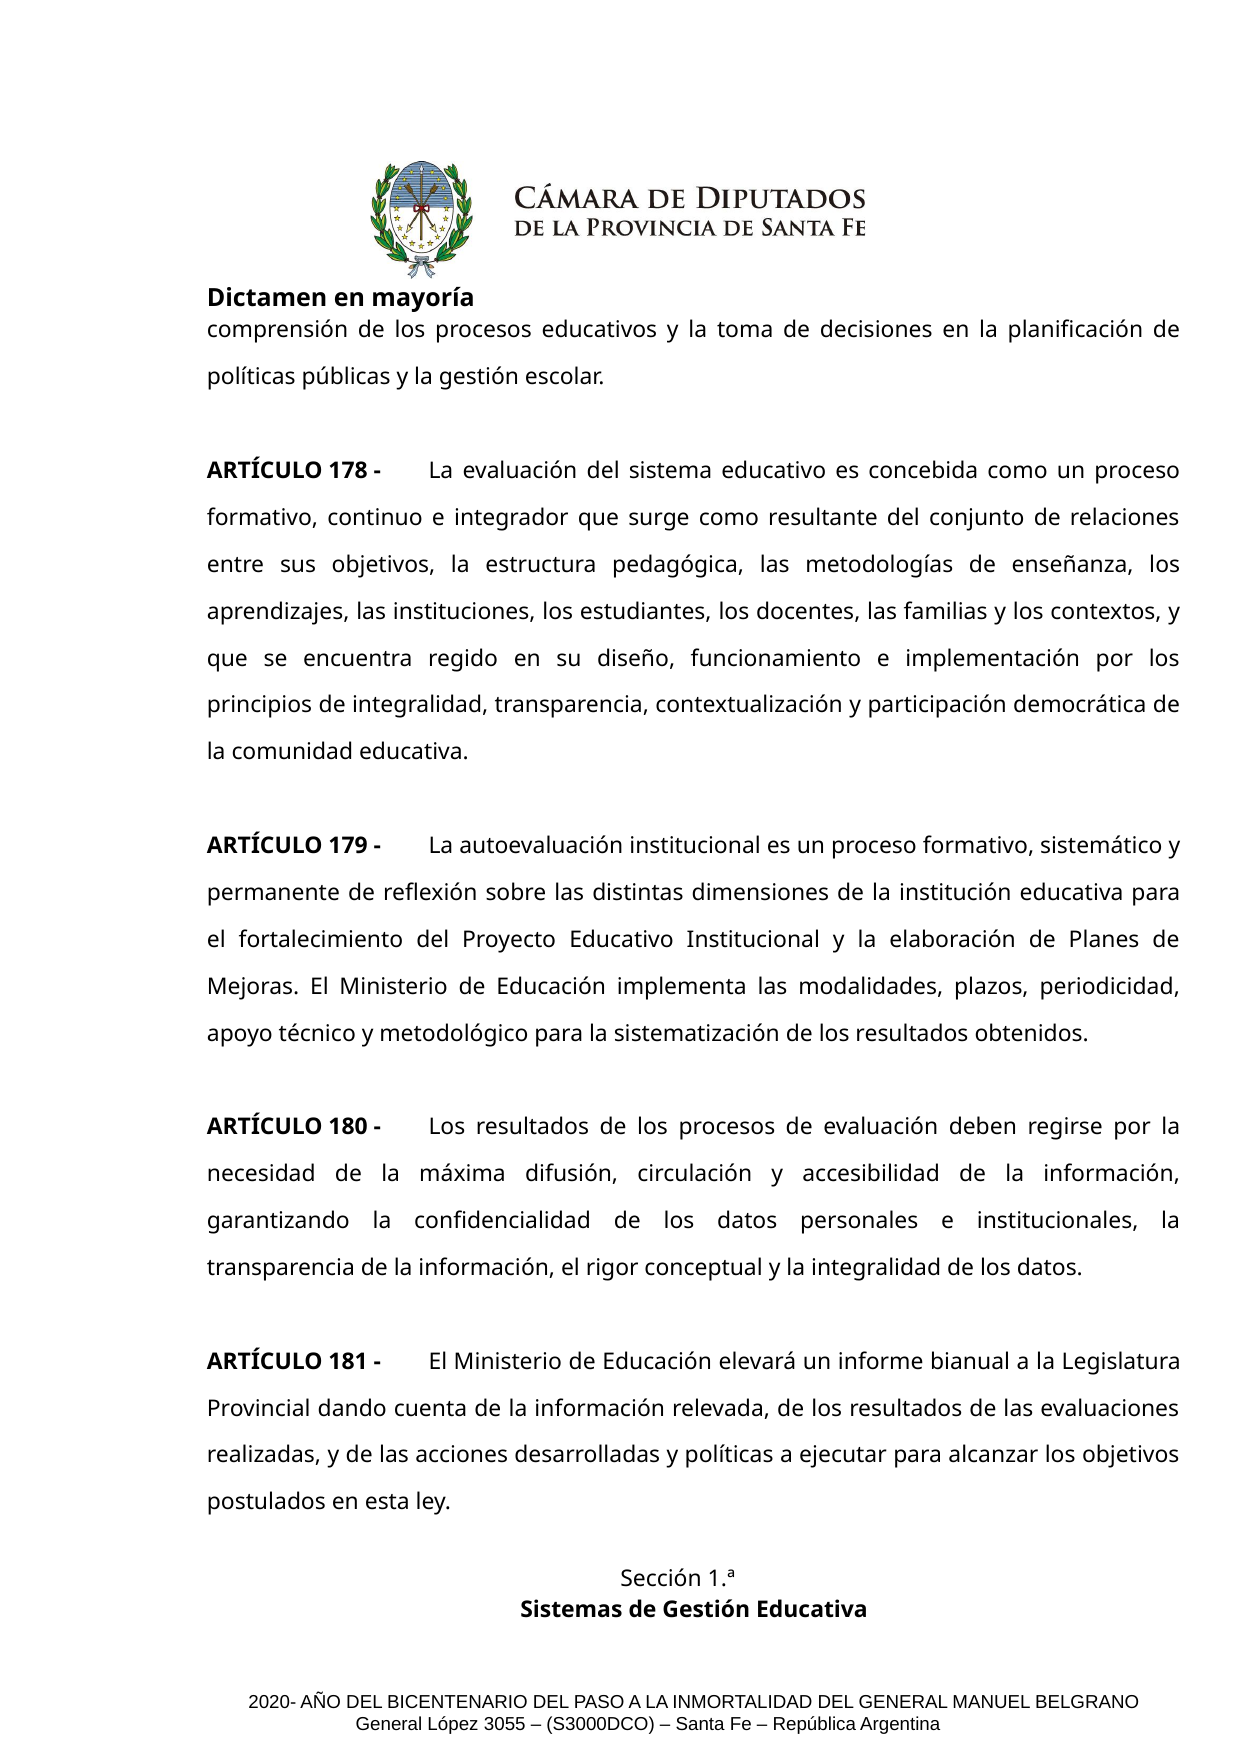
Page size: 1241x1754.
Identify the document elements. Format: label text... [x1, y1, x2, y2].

list Los resultados de los procesos de evaluación deben regirse por la necesidad de la máxima difusión, circulación y accesibilidad de la información, garantizando la confidencialidad de los datos personales e institucionales, la transparencia de la información, el rigor conceptual y la integralidad de los datos. [207, 1110, 1181, 1282]
list Sistemas de Gestión Educativa [207, 1562, 1181, 1624]
picture [370, 161, 866, 283]
list comprensión de los procesos educativos y la toma de decisiones en la planificación de políticas públicas y la gestión escolar. [207, 313, 1181, 392]
list La evaluación del sistema educativo es concebida como un proceso formativo, continuo e integrador que surge como resultante del conjunto de relaciones entre sus objetivos, la estructura pedagógica, las metodologías de enseñanza, los aprendizajes, las instituciones, los estudiantes, los docentes, las familias y los contextos, y que se encuentra regido en su diseño, funcionamiento e implementación por los principios de integralidad, transparencia, contextualización y participación democrática de la comunidad educativa. [207, 454, 1181, 767]
list La autoevaluación institucional es un proceso formativo, sistemático y permanente de reflexión sobre las distintas dimensiones de la institución educativa para el fortalecimiento del Proyecto Educativo Institucional y la elaboración de Planes de Mejoras. El Ministerio de Educación implementa las modalidades, plazos, periodicidad, apoyo técnico y metodológico para la sistematización de los resultados obtenidos. [207, 829, 1181, 1048]
list El Ministerio de Educación elevará un informe bianual a la Legislatura Provincial dando cuenta de la información relevada, de los resultados de las evaluaciones realizadas, y de las acciones desarrolladas y políticas a ejecutar para alcanzar los objetivos postulados en esta ley. [207, 1345, 1181, 1517]
